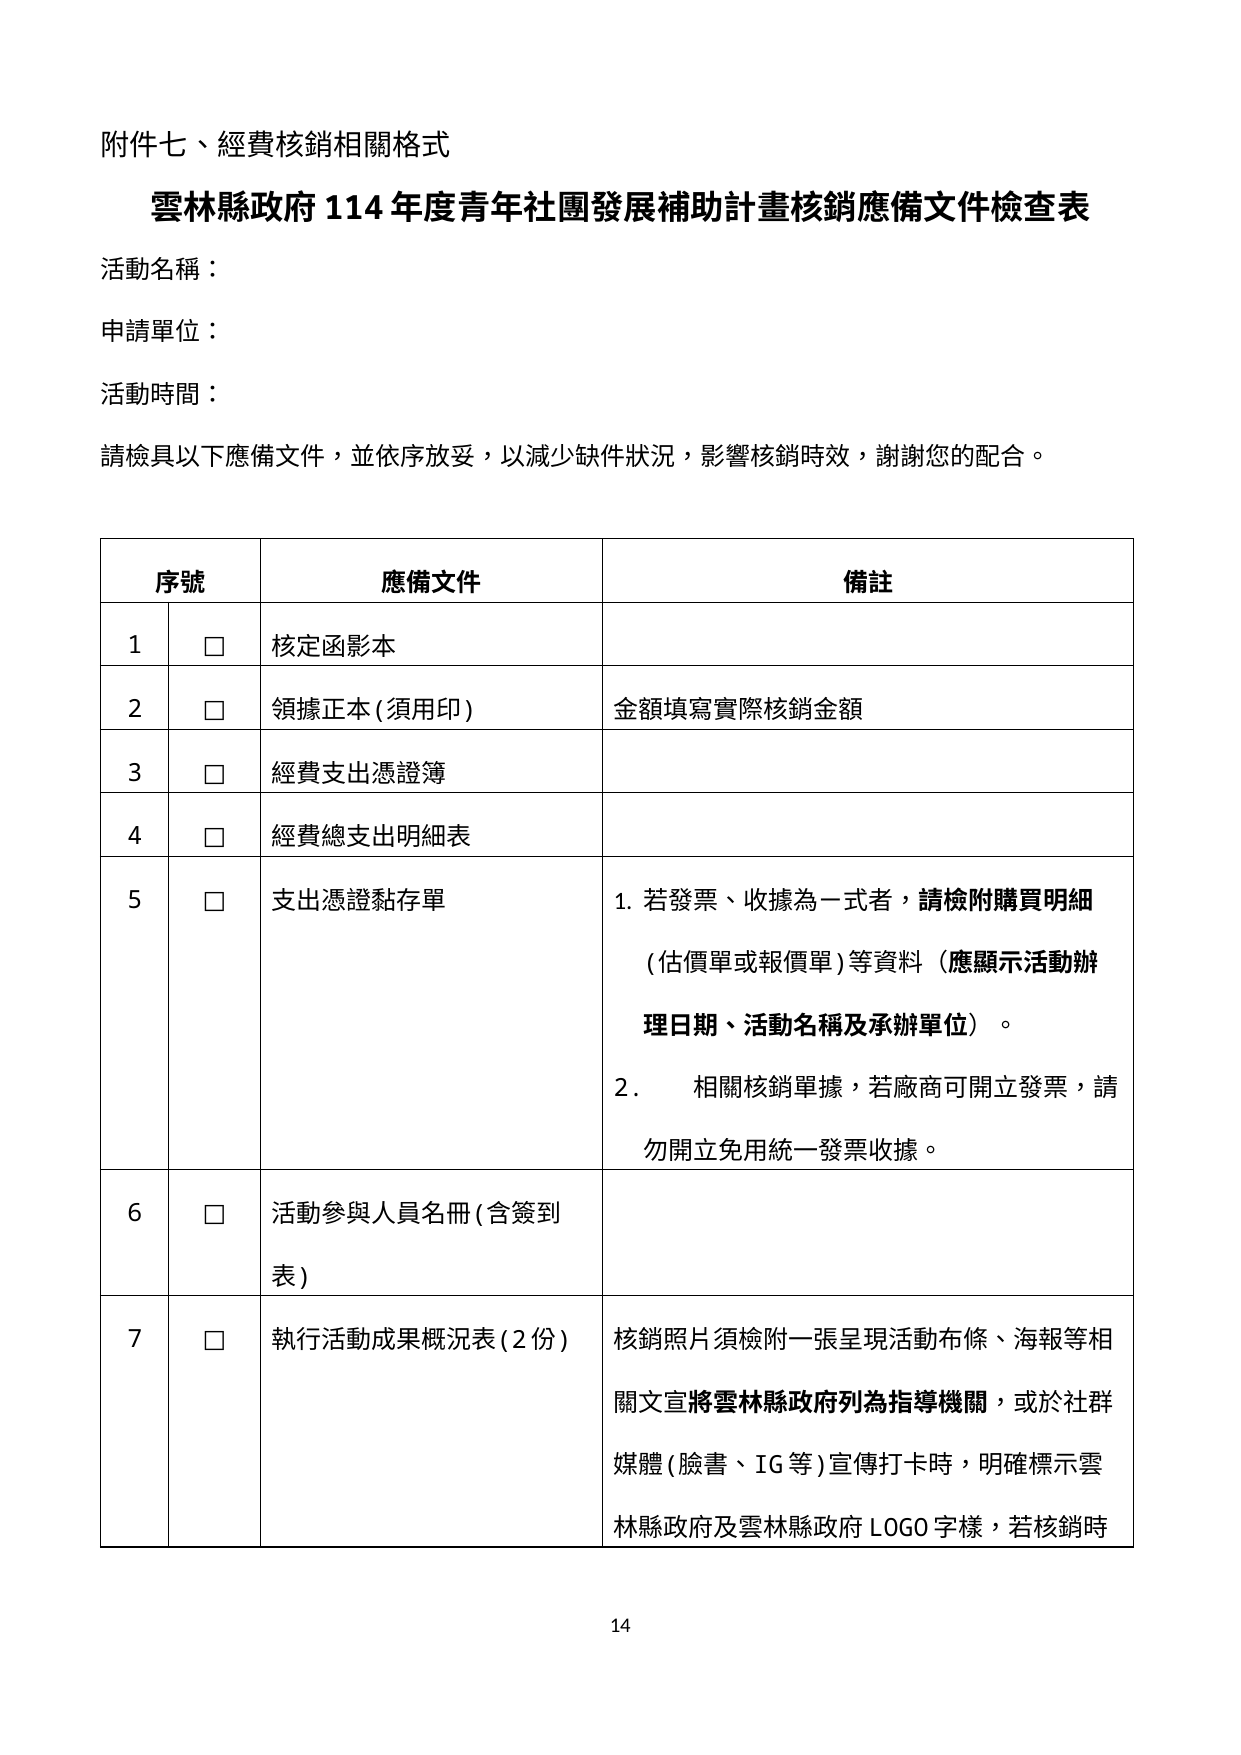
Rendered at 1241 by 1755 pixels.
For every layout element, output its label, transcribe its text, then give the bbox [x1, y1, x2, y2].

table_header 序號 [101, 539, 260, 602]
table_cell 金額填寫實際核銷金額 [603, 666, 1133, 729]
text 活動時間： [100, 351, 1140, 413]
table_cell 若發票、收據為ㄧ式者，請檢附購買明細(估價單或報價單)等資料（應顯示活動辦理日期、活動名稱及承辦單位）。 相關核銷單據，若廠商可開立發票，請勿開立免用統一發票收據。 [603, 857, 1133, 1169]
table_cell [603, 1170, 1133, 1295]
text 請檢具以下應備文件，並依序放妥，以減少缺件狀況，影響核銷時效，謝謝您的配合。 [100, 413, 1140, 476]
table_cell [603, 730, 1133, 792]
table_cell 支出憑證黏存單 [261, 857, 602, 1169]
table_cell [603, 603, 1133, 665]
text 附件七、經費核銷相關格式 [100, 101, 1140, 163]
table_cell 6 [101, 1170, 168, 1295]
table_cell □ [169, 1296, 260, 1546]
table_cell □ [169, 666, 260, 729]
table_cell □ [169, 603, 260, 665]
text 活動名稱： [100, 226, 1140, 288]
table_cell 7 [101, 1296, 168, 1546]
table_cell □ [169, 857, 260, 1169]
table_cell □ [169, 730, 260, 792]
table_cell 執行活動成果概況表(2份) [261, 1296, 602, 1546]
table_cell 3 [101, 730, 168, 792]
text 申請單位： [100, 288, 1140, 351]
table_cell 活動參與人員名冊(含簽到表) [261, 1170, 602, 1295]
table_cell 核定函影本 [261, 603, 602, 665]
table_cell □ [169, 793, 260, 856]
table_cell 領據正本(須用印) [261, 666, 602, 729]
table_cell 核銷照片須檢附一張呈現活動布條、海報等相關文宣將雲林縣政府列為指導機關，或於社群媒體(臉書、IG等)宣傳打卡時，明確標示雲林縣政府及雲林縣政府LOGO字樣，若核銷時 [603, 1296, 1133, 1546]
table_cell 2 [101, 666, 168, 729]
table_header 備註 [603, 539, 1133, 602]
table_cell [603, 793, 1133, 856]
table_cell 4 [101, 793, 168, 856]
text 雲林縣政府114年度青年社團發展補助計畫核銷應備文件檢查表 [100, 163, 1140, 226]
table_header 應備文件 [261, 539, 602, 602]
table_cell □ [169, 1170, 260, 1295]
table_cell 1 [101, 603, 168, 665]
table_cell 5 [101, 857, 168, 1169]
table_cell 經費支出憑證簿 [261, 730, 602, 792]
table_cell 經費總支出明細表 [261, 793, 602, 856]
